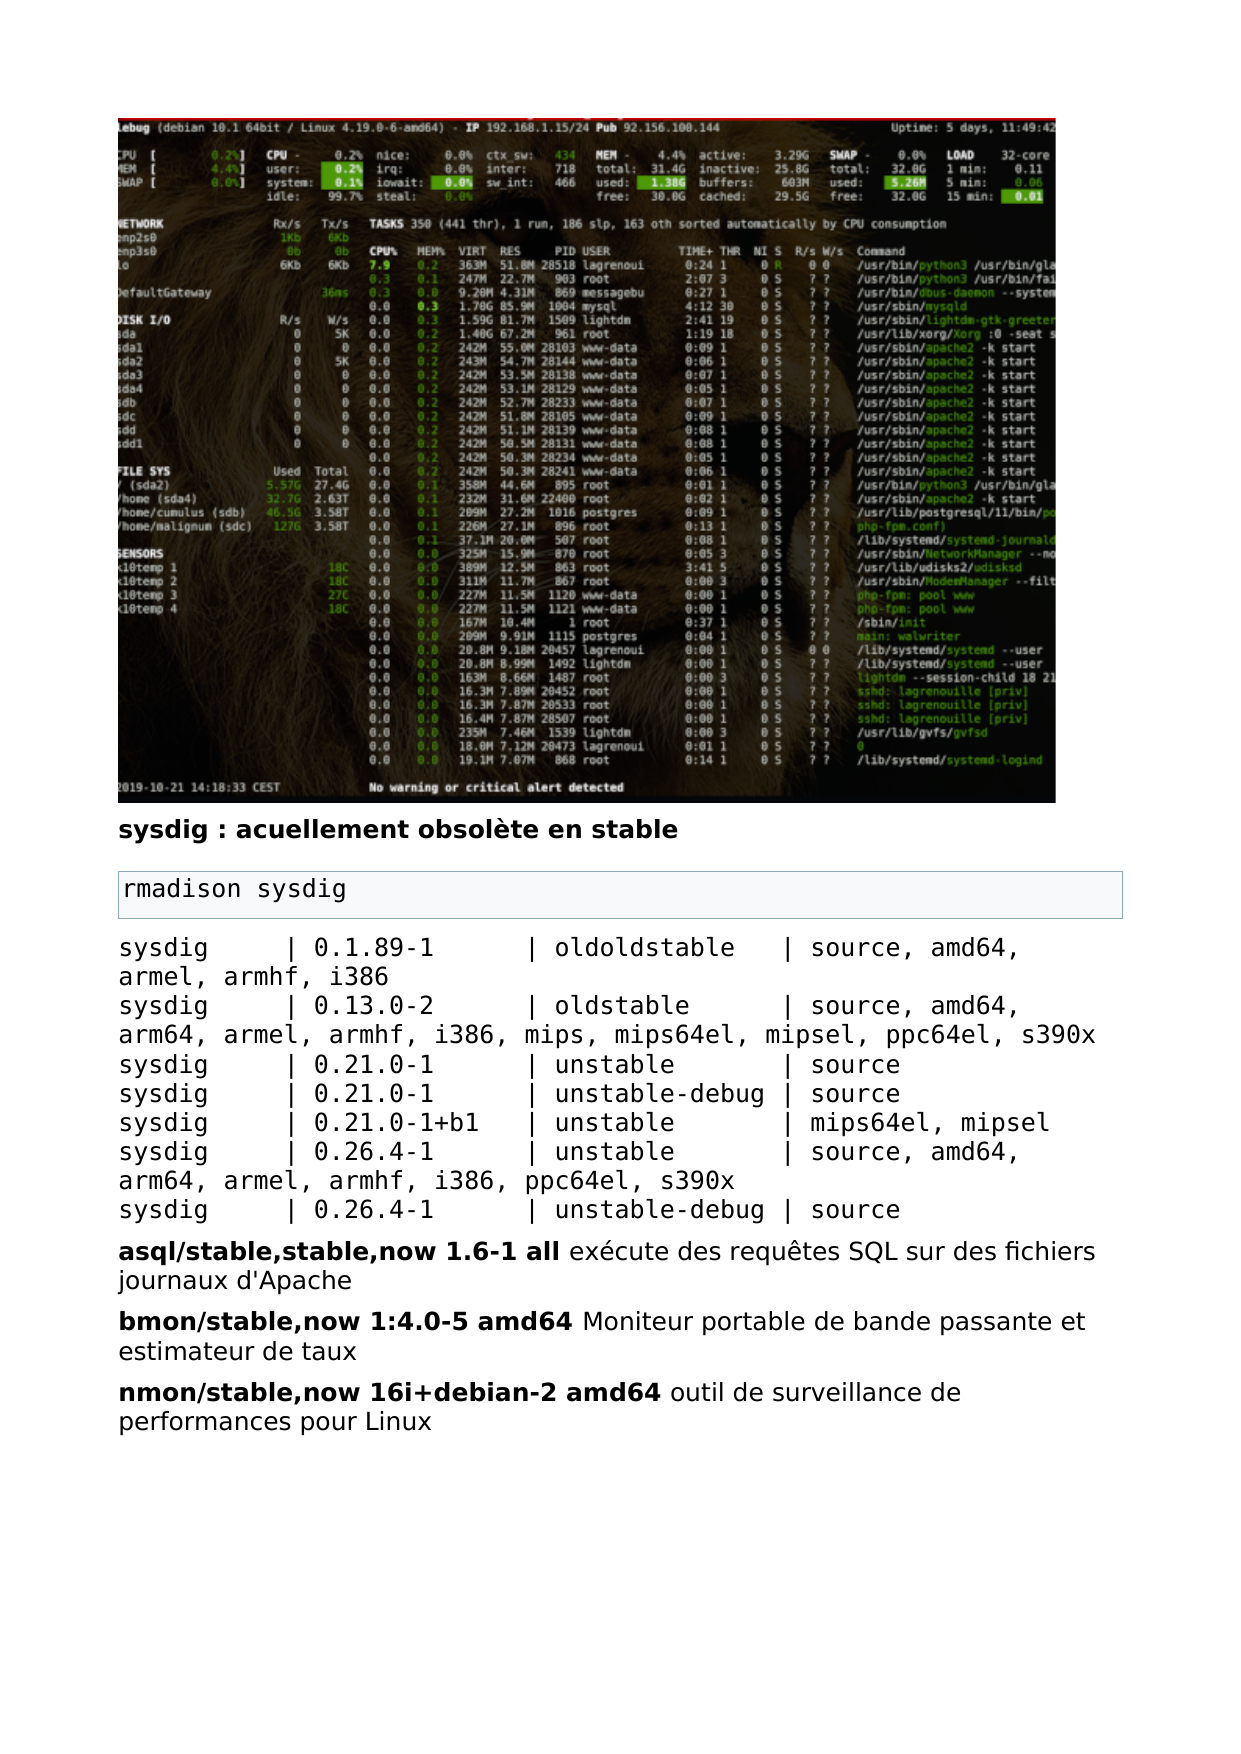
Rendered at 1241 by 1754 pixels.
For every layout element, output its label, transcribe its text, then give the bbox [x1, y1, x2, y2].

table_header rmadison sysdig [119, 872, 1122, 918]
text sysdig : acuellement obsolète en stable [118, 815, 1122, 844]
text asql/stable,stable,now 1.6-1 all exécute des requêtes SQL sur des fichiers journaux d'Apache [118, 1237, 1122, 1295]
picture [118, 118, 1056, 803]
text nmon/stable,now 16i+debian-2 amd64 outil de surveillance de performances pour Linux [118, 1378, 1122, 1437]
text sysdig | 0.1.89-1 | oldoldstable | source, amd64, armel, armhf, i386 sysdig | 0.13.0-2 | oldstable | source, amd64, arm64, armel, armhf, i386, mips, mips64el, mipsel, ppc64el, s390x sysdig | 0.21.0-1 | unstable | source sysdig | 0.21.0-1 | unstable-debug | source sysdig | 0.21.0-1+b1 | unstable | mips64el, mipsel sysdig | 0.26.4-1 | unstable | source, amd64, arm64, armel, armhf, i386, ppc64el, s390x sysdig | 0.26.4-1 | unstable-debug | source [118, 933, 1122, 1225]
text bmon/stable,now 1:4.0-5 amd64 Moniteur portable de bande passante et estimateur de taux [118, 1307, 1122, 1366]
